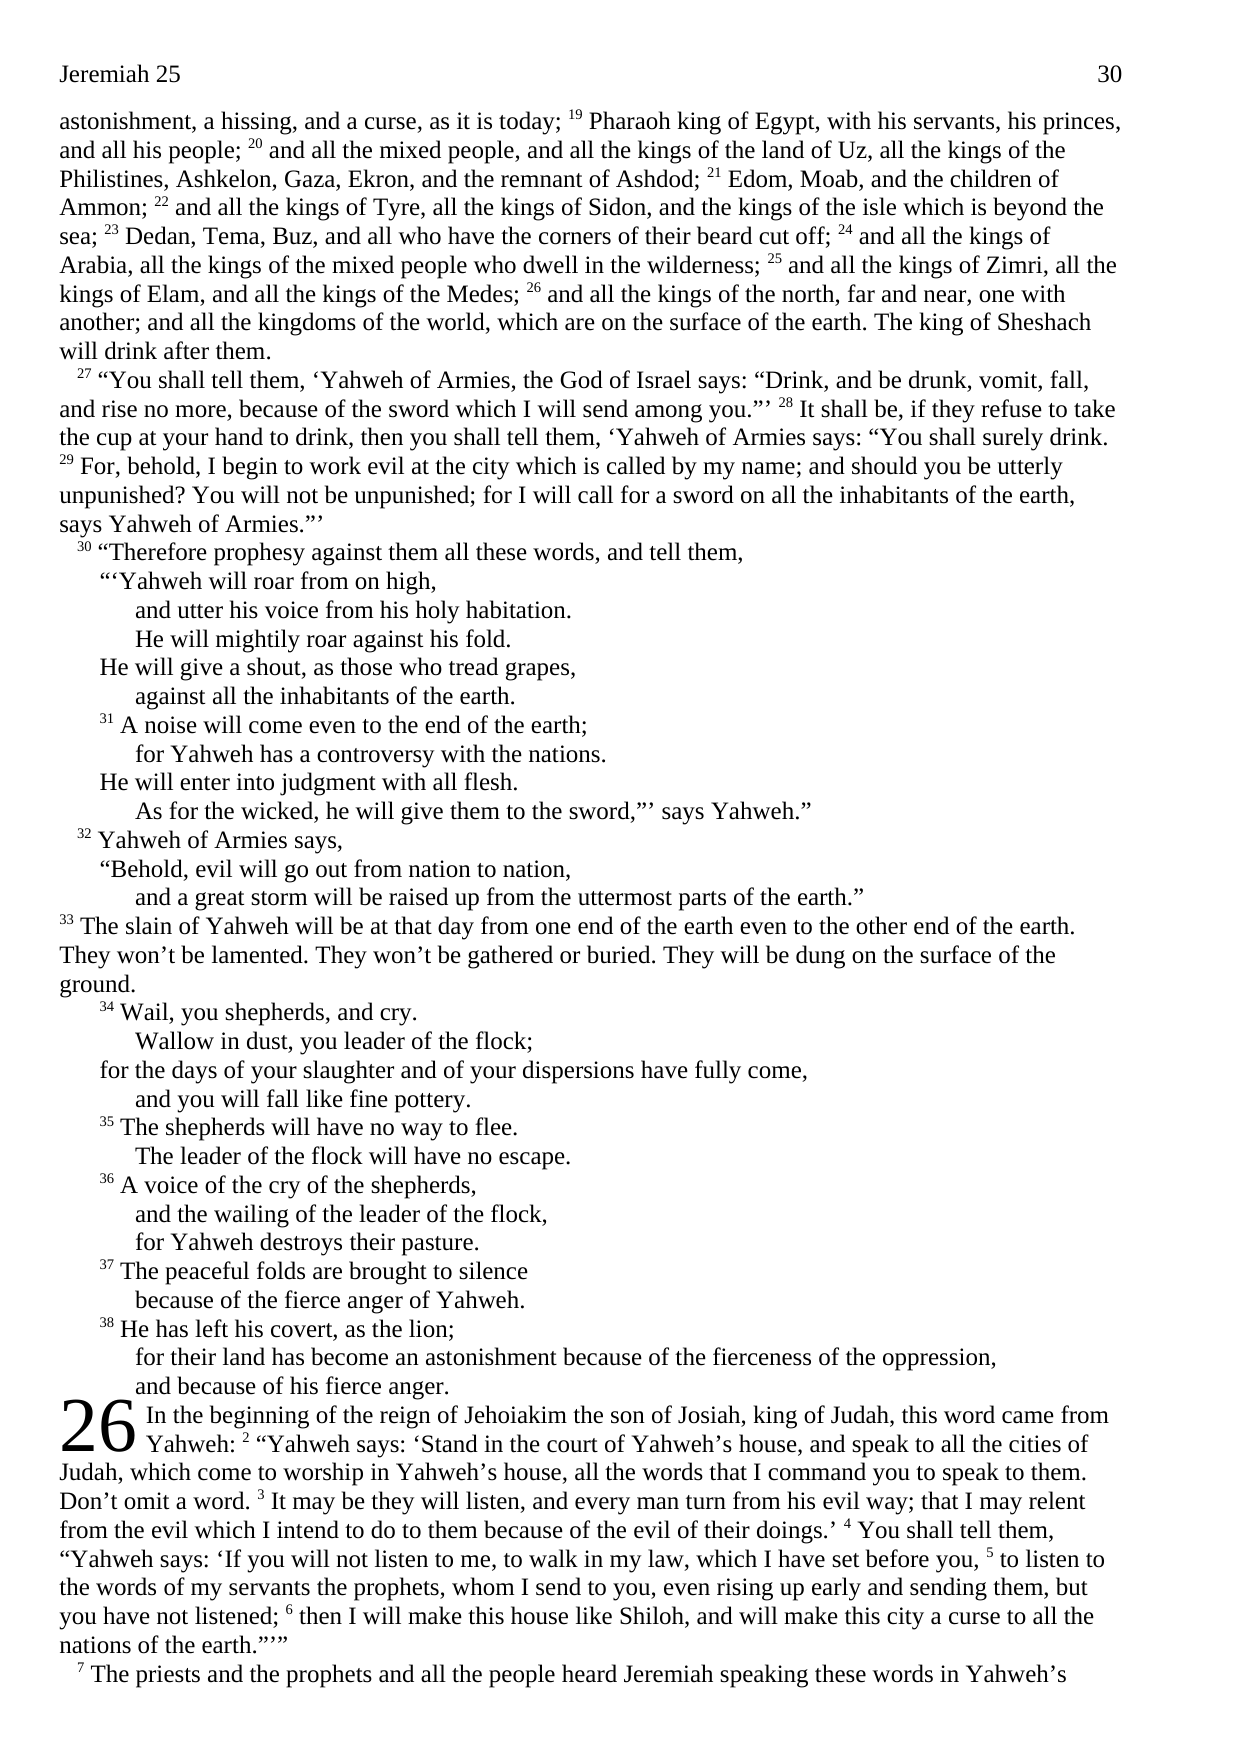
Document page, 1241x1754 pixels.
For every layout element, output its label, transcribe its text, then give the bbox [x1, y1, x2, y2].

text 32 Yahweh of Armies says, [59, 825, 1122, 854]
text He will give a shout, as those who tread grapes, [99, 652, 1122, 681]
text 27 “You shall tell them, ‘Yahweh of Armies, the God of Israel says: “Drink, and be drunk, vomit, fall, and rise no more, because of the sword which I will send among you.”’ 28 It shall be, if they refuse to take the cup at your hand to drink, then you shall tell them, ‘Yahweh of Armies says: “You shall surely drink. 29 For, behold, I begin to work evil at the city which is called by my name; and should you be utterly unpunished? You will not be unpunished; for I will call for a sword on all the inhabitants of the earth, says Yahweh of Armies.”’ [59, 365, 1122, 537]
text and utter his voice from his holy habitation. [135, 595, 1122, 624]
text 38 He has left his covert, as the lion; [99, 1314, 1122, 1342]
text and because of his fierce anger. [135, 1371, 1122, 1400]
text astonishment, a hissing, and a curse, as it is today; 19 Pharaoh king of Egypt, with his servants, his princes, and all his people; 20 and all the mixed people, and all the kings of the land of Uz, all the kings of the Philistines, Ashkelon, Gaza, Ekron, and the remnant of Ashdod; 21 Edom, Moab, and the children of Ammon; 22 and all the kings of Tyre, all the kings of Sidon, and the kings of the isle which is beyond the sea; 23 Dedan, Tema, Buz, and all who have the corners of their beard cut off; 24 and all the kings of Arabia, all the kings of the mixed people who dwell in the wilderness; 25 and all the kings of Zimri, all the kings of Elam, and all the kings of the Medes; 26 and all the kings of the north, far and near, one with another; and all the kingdoms of the world, which are on the surface of the earth. The king of Sheshach will drink after them. [59, 106, 1122, 365]
text 34 Wail, you shepherds, and cry. [99, 997, 1122, 1026]
text and you will fall like fine pottery. [135, 1084, 1122, 1112]
text He will mightily roar against his fold. [135, 624, 1122, 652]
text 26In the beginning of the reign of Jehoiakim the son of Josiah, king of Judah, this word came from Yahweh: 2 “Yahweh says: ‘Stand in the court of Yahweh’s house, and speak to all the cities of Judah, which come to worship in Yahweh’s house, all the words that I command you to speak to them. Don’t omit a word. 3 It may be they will listen, and every man turn from his evil way; that I may relent from the evil which I intend to do to them because of the evil of their doings.’ 4 You shall tell them, “Yahweh says: ‘If you will not listen to me, to walk in my law, which I have set before you, 5 to listen to the words of my servants the prophets, whom I send to you, even rising up early and sending them, but you have not listened; 6 then I will make this house like Shiloh, and will make this city a curse to all the nations of the earth.”’” [59, 1400, 1122, 1659]
text Wallow in dust, you leader of the flock; [135, 1026, 1122, 1055]
text for the days of your slaughter and of your dispersions have fully come, [99, 1055, 1122, 1084]
text “‘Yahweh will roar from on high, [99, 566, 1122, 595]
text 37 The peaceful folds are brought to silence [99, 1256, 1122, 1285]
text 31 A noise will come even to the end of the earth; [99, 710, 1122, 739]
text for their land has become an astonishment because of the fierceness of the oppression, [135, 1342, 1122, 1371]
text 33 The slain of Yahweh will be at that day from one end of the earth even to the other end of the earth. They won’t be lamented. They won’t be gathered or buried. They will be dung on the surface of the ground. [59, 911, 1122, 997]
text As for the wicked, he will give them to the sword,”’ says Yahweh.” [135, 796, 1122, 825]
text and a great storm will be raised up from the uttermost parts of the earth.” [135, 882, 1122, 911]
text 30 “Therefore prophesy against them all these words, and tell them, [59, 537, 1122, 566]
text against all the inhabitants of the earth. [135, 681, 1122, 710]
text 7 The priests and the prophets and all the people heard Jeremiah speaking these words in Yahweh’s [59, 1659, 1122, 1687]
text He will enter into judgment with all flesh. [99, 767, 1122, 796]
text for Yahweh destroys their pasture. [135, 1227, 1122, 1256]
text for Yahweh has a controversy with the nations. [135, 739, 1122, 767]
text The leader of the flock will have no escape. [135, 1141, 1122, 1170]
text because of the fierce anger of Yahweh. [135, 1285, 1122, 1314]
text 35 The shepherds will have no way to flee. [99, 1112, 1122, 1141]
text 36 A voice of the cry of the shepherds, [99, 1170, 1122, 1199]
text “Behold, evil will go out from nation to nation, [99, 854, 1122, 882]
text and the wailing of the leader of the flock, [135, 1199, 1122, 1227]
